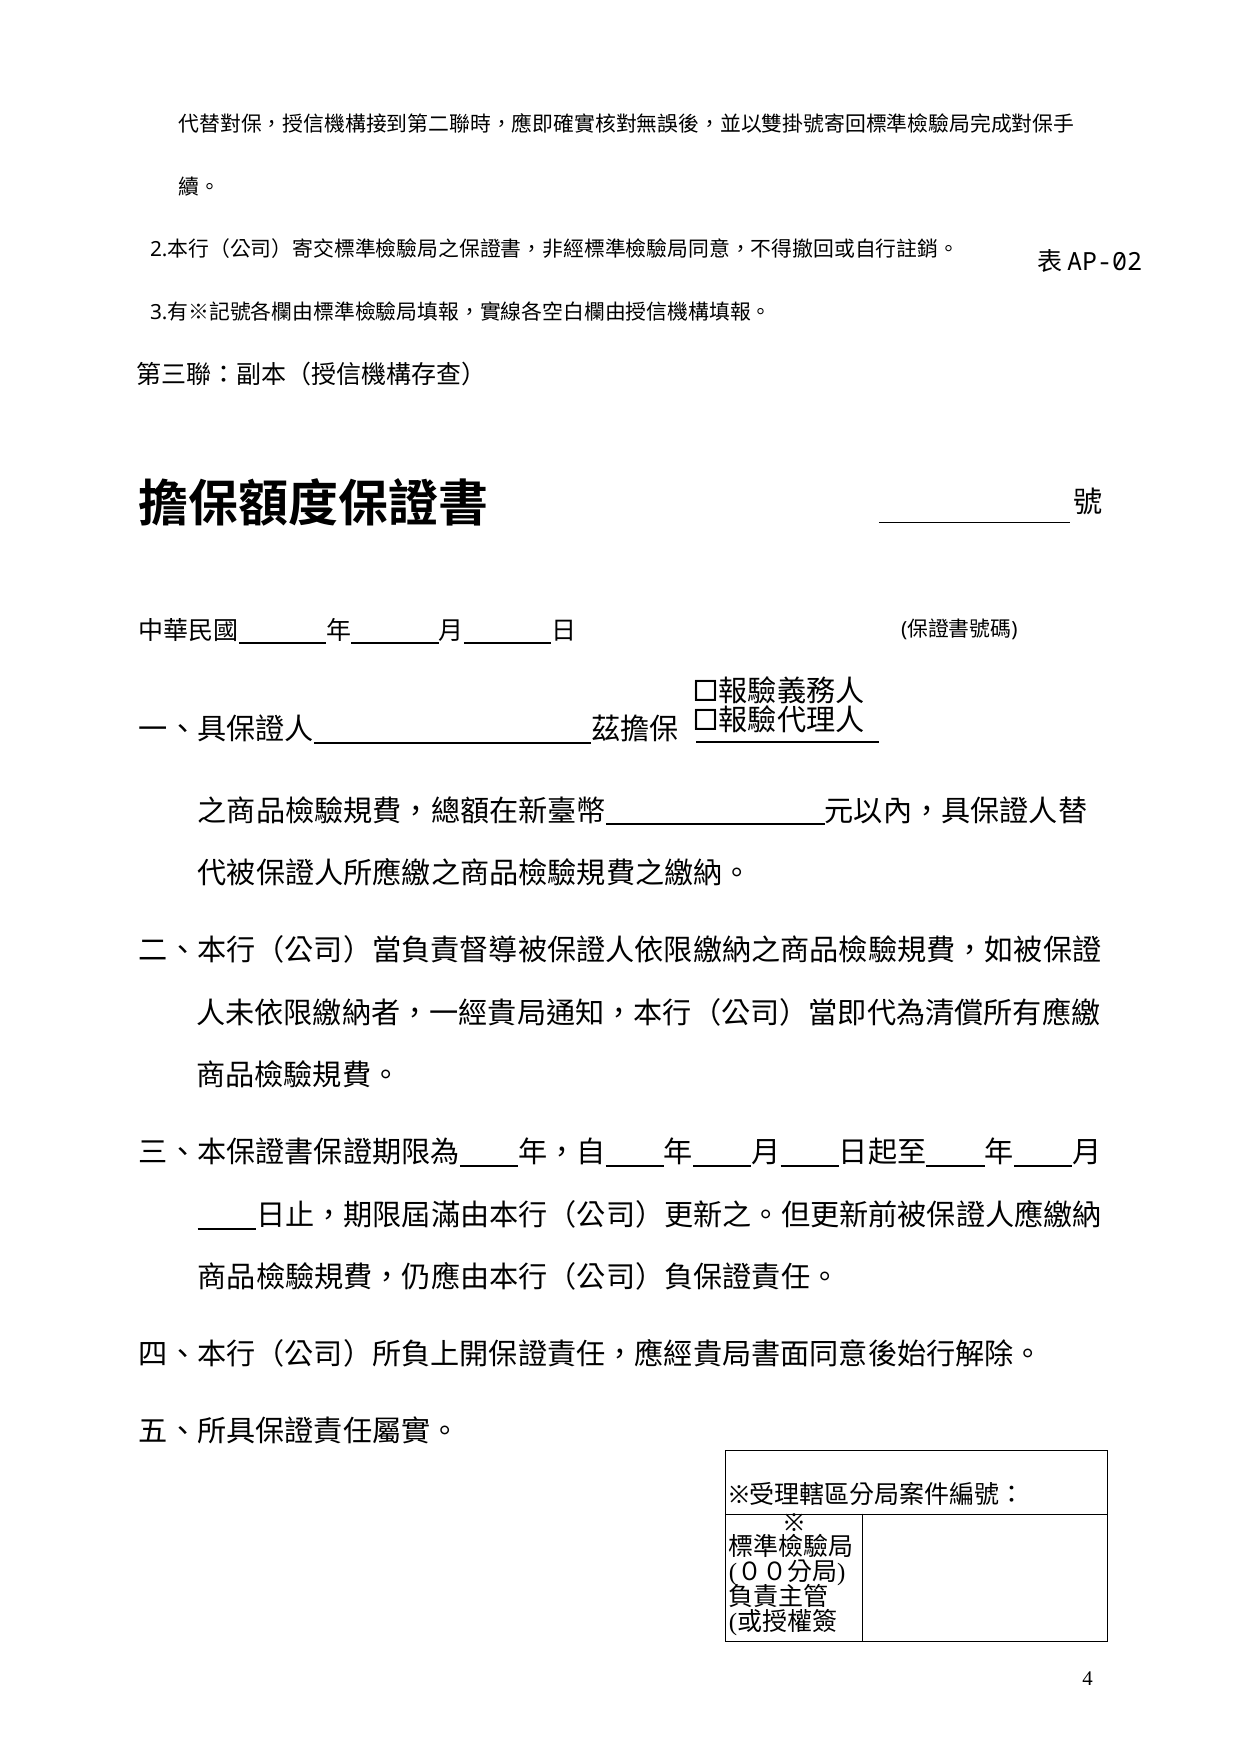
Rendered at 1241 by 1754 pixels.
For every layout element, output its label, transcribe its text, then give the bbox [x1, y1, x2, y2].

table_cell [700, 456, 738, 522]
table_cell [136, 1094, 1108, 1108]
table_cell [739, 456, 777, 522]
table_cell [863, 1515, 1107, 1641]
table_cell [136, 1514, 725, 1577]
table_cell 三、本保證書保證期限為 年，自 年 月 日起至 年 月 日止，期限屆滿由本行（公司）更新之。但更新前被保證人應繳納商品檢驗規費，仍應由本行（公司）負保證責任。 [136, 1108, 1108, 1296]
table_cell 五、所具保證責任屬實。 [136, 1388, 1108, 1450]
table_cell ※ 標準檢驗局(００分局)負責主管(或授權簽發人員)簽章 [726, 1515, 862, 1641]
table_cell [955, 456, 993, 522]
table_cell [136, 1373, 1108, 1387]
text 表AP-02 [1037, 241, 1146, 277]
text 3.有※記號各欄由標準檢驗局填報，實線各空白欄由授信機構填報。 [136, 268, 1092, 331]
table_cell (保證書號碼) [898, 585, 1108, 648]
table_header 擔保額度保證書 [136, 394, 662, 585]
table_cell [662, 585, 898, 648]
table_cell ※受理轄區分局案件編號： [726, 1451, 1107, 1513]
table_header [662, 394, 1108, 456]
table_cell [136, 1296, 1108, 1310]
table_cell 一、具保證人 茲擔保 之商品檢驗規費，總額在新臺幣 元以內，具保證人替代被保證人所應繳之商品檢驗規費之繳納。 [136, 648, 1108, 892]
table_cell [1031, 456, 1069, 522]
table_cell [917, 456, 955, 522]
table_cell [136, 1450, 725, 1513]
table_cell [136, 1577, 725, 1641]
text 2.本行（公司）寄交標準檢驗局之保證書，非經標準檢驗局同意，不得撤回或自行註銷。 [136, 206, 1161, 285]
table_cell [777, 456, 815, 522]
table_cell [879, 456, 917, 522]
text 註:1.本保證書一式三聯，由授信機構填妥後將第一、二聯交由被保證人送標準檢驗局辦理擔保額度申請，第三聯由授信機構留存，第一、二聯經標準檢驗局核對無誤並簽章後，將第二聯退回授信機構，以代替對保，授信機構接到第二聯時，應即確實核對無誤後，並以雙掛號寄回標準檢驗局完成對保手續。 [136, 81, 1092, 206]
table_cell 四、本行（公司）所負上開保證責任，應經貴局書面同意後始行解除。 [136, 1310, 1108, 1373]
table_cell [136, 892, 1108, 906]
table_cell [662, 456, 700, 522]
text 第三聯：副本（授信機構存查） [136, 331, 1092, 393]
table_cell [662, 522, 1108, 585]
table_cell [815, 456, 879, 522]
table_cell 中華民國 年 月 日 [136, 585, 662, 648]
table_cell [993, 456, 1031, 522]
table_cell 二、本行（公司）當負責督導被保證人依限繳納之商品檢驗規費，如被保證人未依限繳納者，一經貴局通知，本行（公司）當即代為清償所有應繳商品檢驗規費。 [136, 906, 1108, 1094]
table_cell 號 [1070, 456, 1108, 522]
